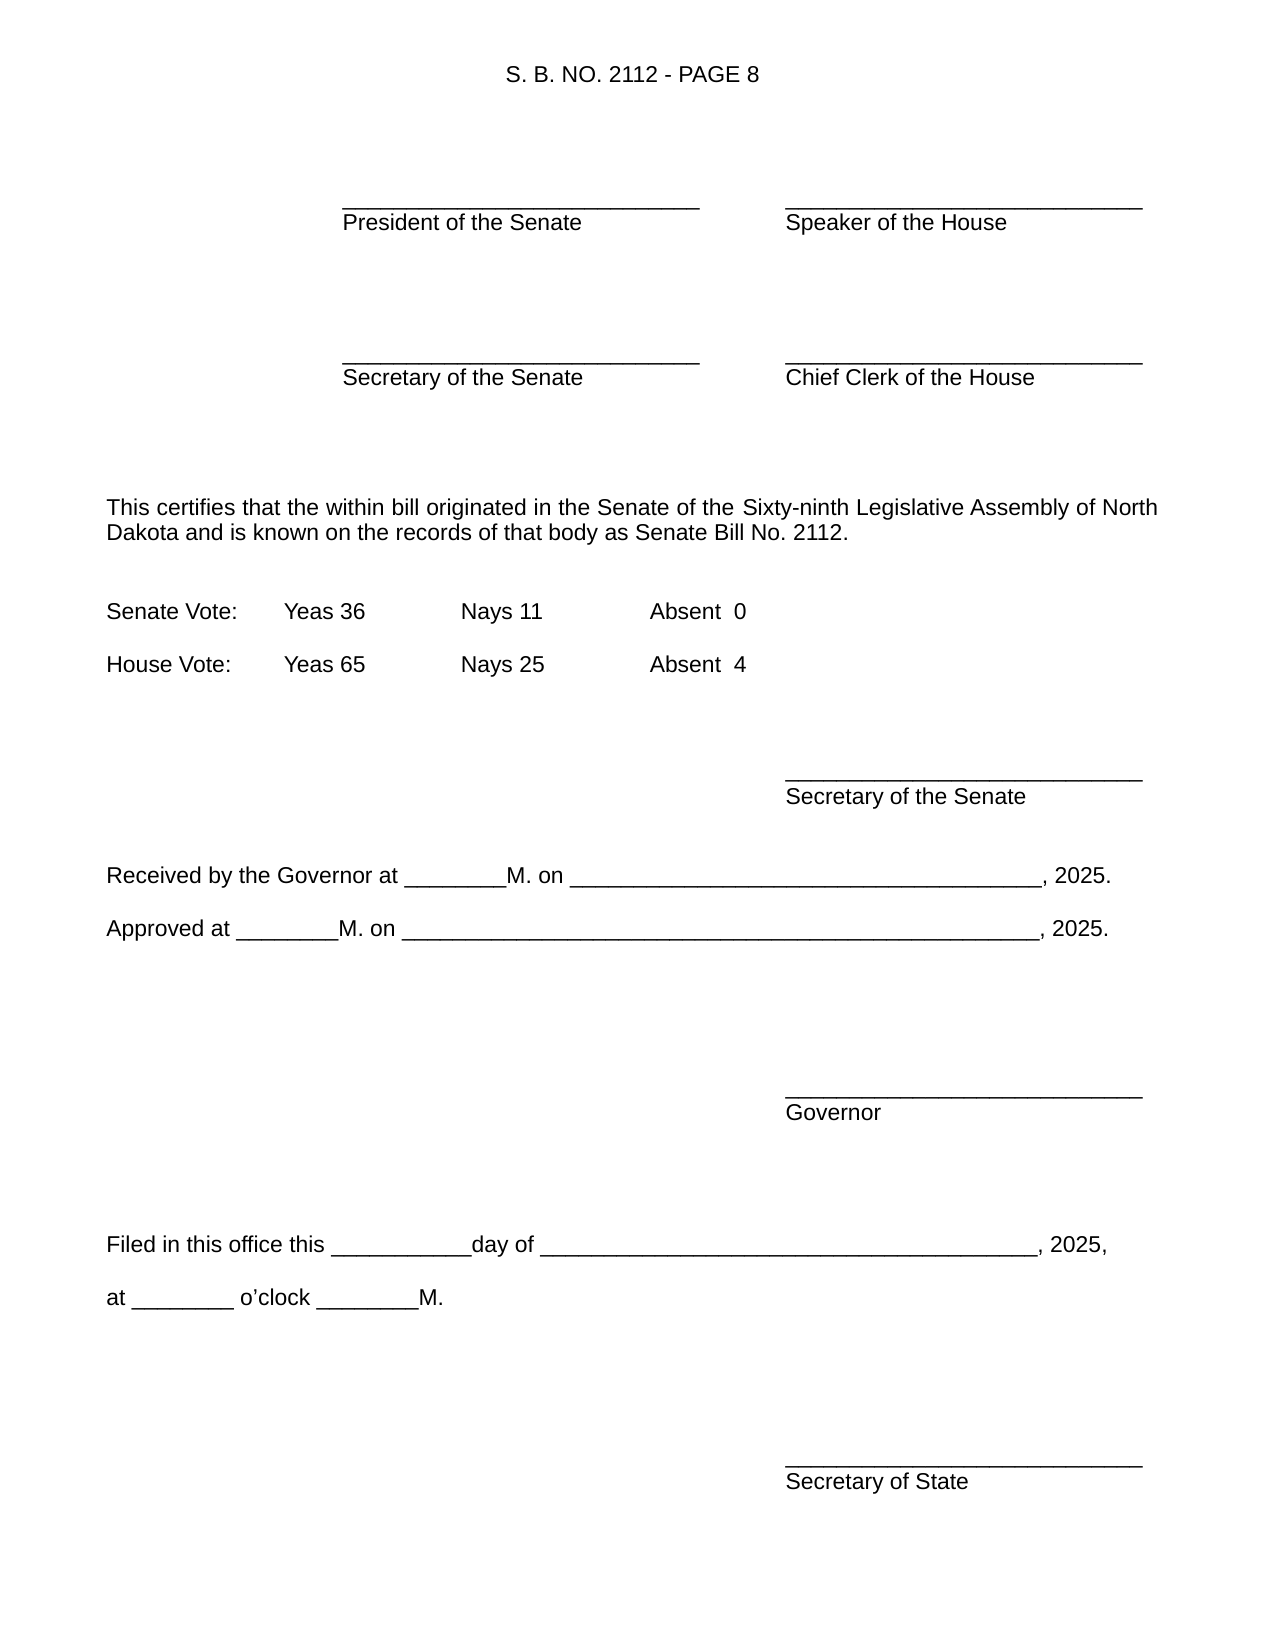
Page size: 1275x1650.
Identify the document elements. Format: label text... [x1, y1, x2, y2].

text House Vote: Yeas 65 Nays 25 Absent 4 [106, 651, 1158, 677]
text Secretary of the Senate Chief Clerk of the House [106, 366, 1158, 391]
text ____________________________ [106, 1442, 1158, 1468]
text Received by the Governor at ________M. on _____________________________________, 2025. [106, 862, 1158, 888]
text ____________________________ ____________________________ [106, 186, 1158, 211]
text Senate Vote: Yeas 36 Nays 11 Absent 0 [106, 598, 1158, 625]
text ____________________________ [106, 756, 1158, 783]
text This certifies that the within bill originated in the Senate of the Sixty-ninth Legislative Assembly of North Dakota and is known on the records of that body as Senate Bill No. 2112. [106, 496, 1158, 546]
text Secretary of the Senate [106, 783, 1158, 809]
text Approved at ________M. on __________________________________________________, 2025. [106, 914, 1158, 941]
text President of the Senate Speaker of the House [106, 211, 1158, 236]
text ____________________________ [106, 1073, 1158, 1099]
text at ________ o’clock ________M. [106, 1283, 1158, 1310]
text Secretary of State [106, 1468, 1158, 1494]
text Filed in this office this ___________day of _______________________________________, 2025, [106, 1231, 1158, 1257]
text Governor [106, 1099, 1158, 1125]
text ____________________________ ____________________________ [106, 341, 1158, 366]
